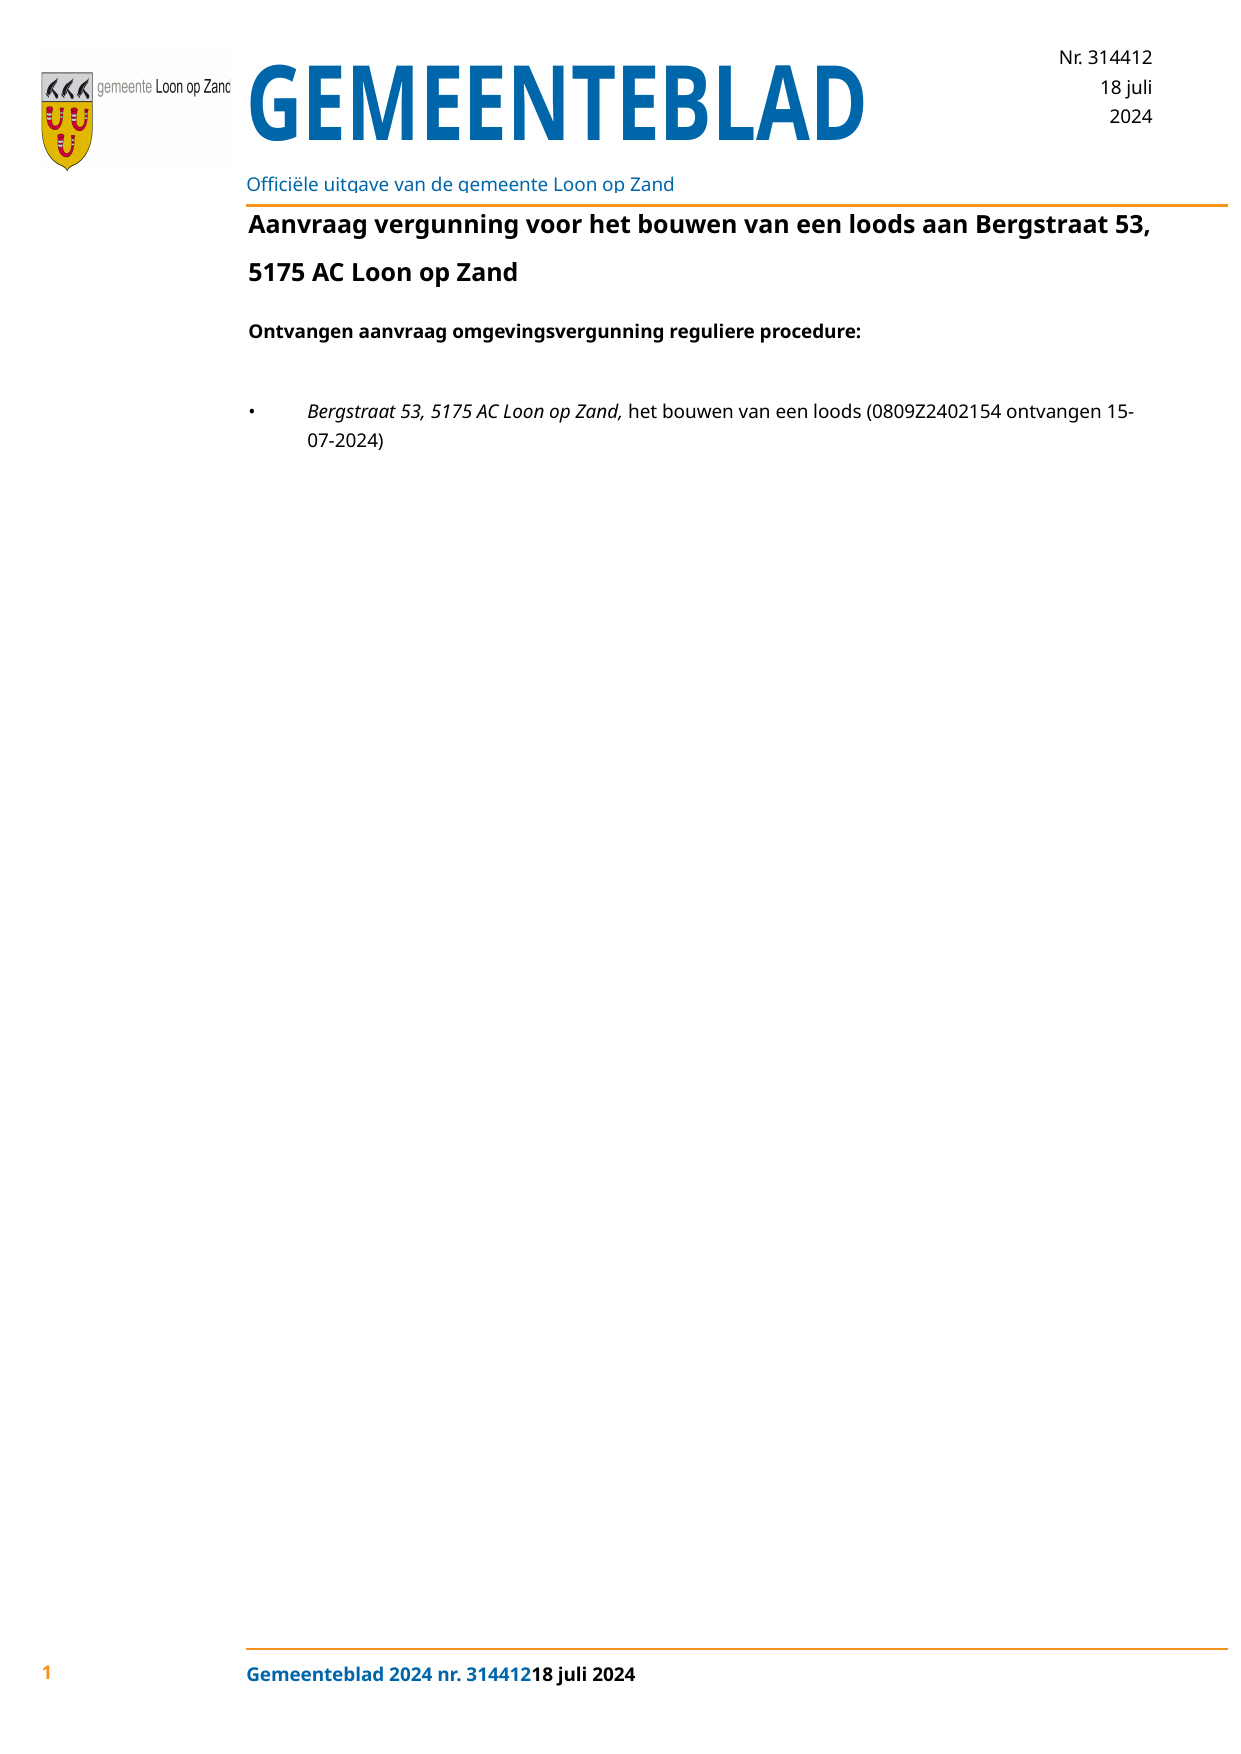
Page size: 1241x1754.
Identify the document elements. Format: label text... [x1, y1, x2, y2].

text Ontvangen aanvraag omgevingsvergunning reguliere procedure: [248, 318, 1152, 344]
text Aanvraag vergunning voor het bouwen van een loods aan Bergstraat 53, 5175 AC Loon op Zand [248, 207, 1152, 288]
list Bergstraat 53, 5175 AC Loon op Zand, het bouwen van een loods (0809Z2402154 ontvangen 15-07-2024) [248, 398, 1152, 453]
picture [41, 47, 231, 172]
